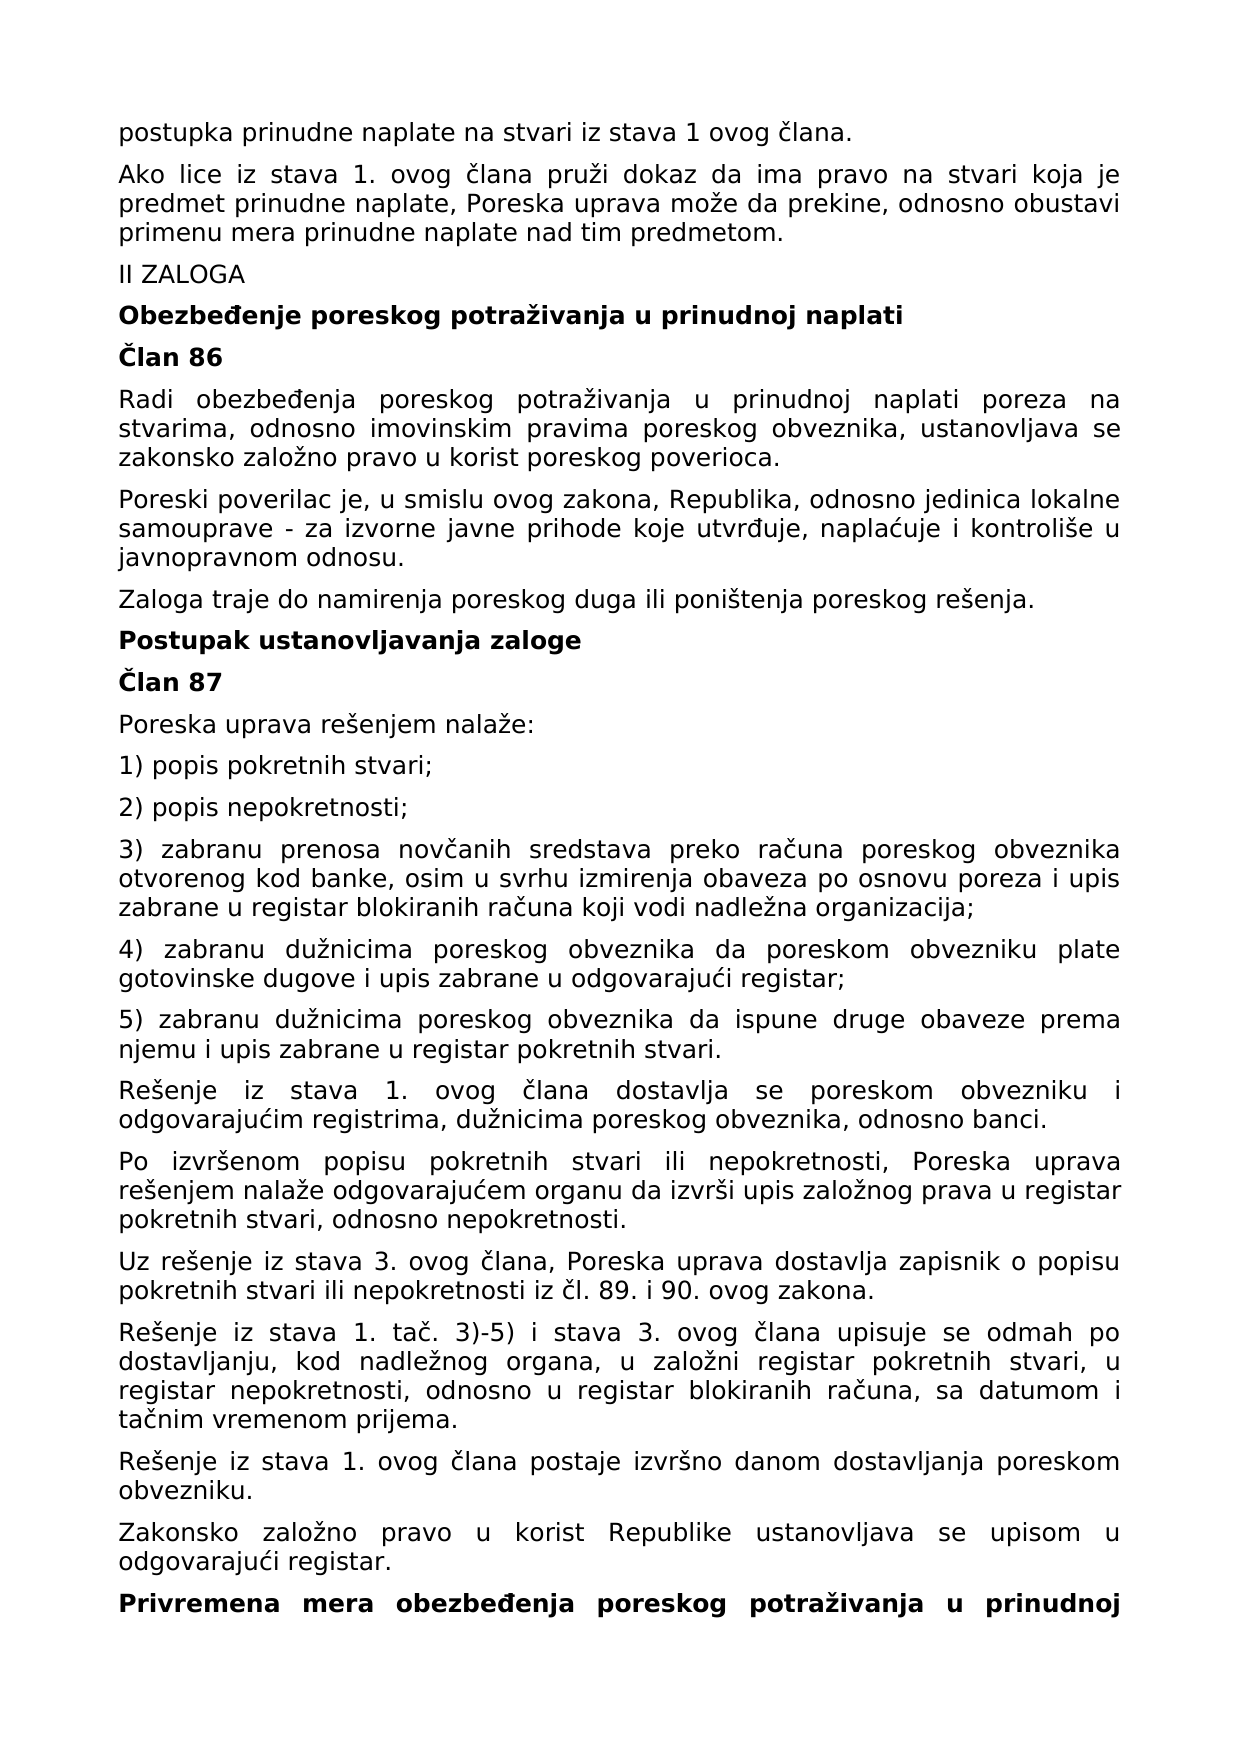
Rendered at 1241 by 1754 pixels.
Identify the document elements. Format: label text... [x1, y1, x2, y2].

text Zaloga traje do namirenja poreskog duga ili poništenja poreskog rešenja. [118, 585, 1122, 614]
text postupka prinudne naplate na stvari iz stava 1 ovog člana. [118, 118, 1122, 147]
text 2) popis nepokretnosti; [118, 793, 1122, 822]
text Radi obezbeđenja poreskog potraživanja u prinudnoj naplati poreza na stvarima, odnosno imovinskim pravima poreskog obveznika, ustanovljava se zakonsko založno pravo u korist poreskog poverioca. [118, 385, 1122, 472]
text 5) zabranu dužnicima poreskog obveznika da ispune druge obaveze prema njemu i upis zabrane u registar pokretnih stvari. [118, 1006, 1122, 1064]
text II ZALOGA [118, 260, 1122, 289]
text 4) zabranu dužnicima poreskog obveznika da poreskom obvezniku plate gotovinske dugove i upis zabrane u odgovarajući registar; [118, 935, 1122, 993]
text Rešenje iz stava 1. tač. 3)-5) i stava 3. ovog člana upisuje se odmah po dostavljanju, kod nadležnog organa, u založni registar pokretnih stvari, u registar nepokretnosti, odnosno u registar blokiranih računa, sa datumom i tačnim vremenom prijema. [118, 1318, 1122, 1435]
text Poreska uprava rešenjem nalaže: [118, 710, 1122, 739]
text Rešenje iz stava 1. ovog člana postaje izvršno danom dostavljanja poreskom obvezniku. [118, 1447, 1122, 1506]
text Obezbeđenje poreskog potraživanja u prinudnoj naplati [118, 301, 1122, 331]
text Uz rešenje iz stava 3. ovog člana, Poreska uprava dostavlja zapisnik o popisu pokretnih stvari ili nepokretnosti iz čl. 89. i 90. ovog zakona. [118, 1247, 1122, 1306]
text Ako lice iz stava 1. ovog člana pruži dokaz da ima pravo na stvari koja je predmet prinudne naplate, Poreska uprava može da prekine, odnosno obustavi primenu mera prinudne naplate nad tim predmetom. [118, 160, 1122, 247]
text Član 87 [118, 668, 1122, 697]
text Zakonsko založno pravo u korist Republike ustanovljava se upisom u odgovarajući registar. [118, 1518, 1122, 1576]
text 1) popis pokretnih stvari; [118, 751, 1122, 781]
text Po izvršenom popisu pokretnih stvari ili nepokretnosti, Poreska uprava rešenjem nalaže odgovarajućem organu da izvrši upis založnog prava u registar pokretnih stvari, odnosno nepokretnosti. [118, 1147, 1122, 1235]
text Rešenje iz stava 1. ovog člana dostavlja se poreskom obvezniku i odgovarajućim registrima, dužnicima poreskog obveznika, odnosno banci. [118, 1076, 1122, 1135]
text Član 86 [118, 343, 1122, 372]
text Postupak ustanovljavanja zaloge [118, 626, 1122, 656]
text Privremena mera obezbeđenja poreskog potraživanja u prinudnoj [118, 1589, 1122, 1618]
text 3) zabranu prenosa novčanih sredstava preko računa poreskog obveznika otvorenog kod banke, osim u svrhu izmirenja obaveza po osnovu poreza i upis zabrane u registar blokiranih računa koji vodi nadležna organizacija; [118, 835, 1122, 922]
text Poreski poverilac je, u smislu ovog zakona, Republika, odnosno jedinica lokalne samouprave - za izvorne javne prihode koje utvrđuje, naplaćuje i kontroliše u javnopravnom odnosu. [118, 485, 1122, 572]
